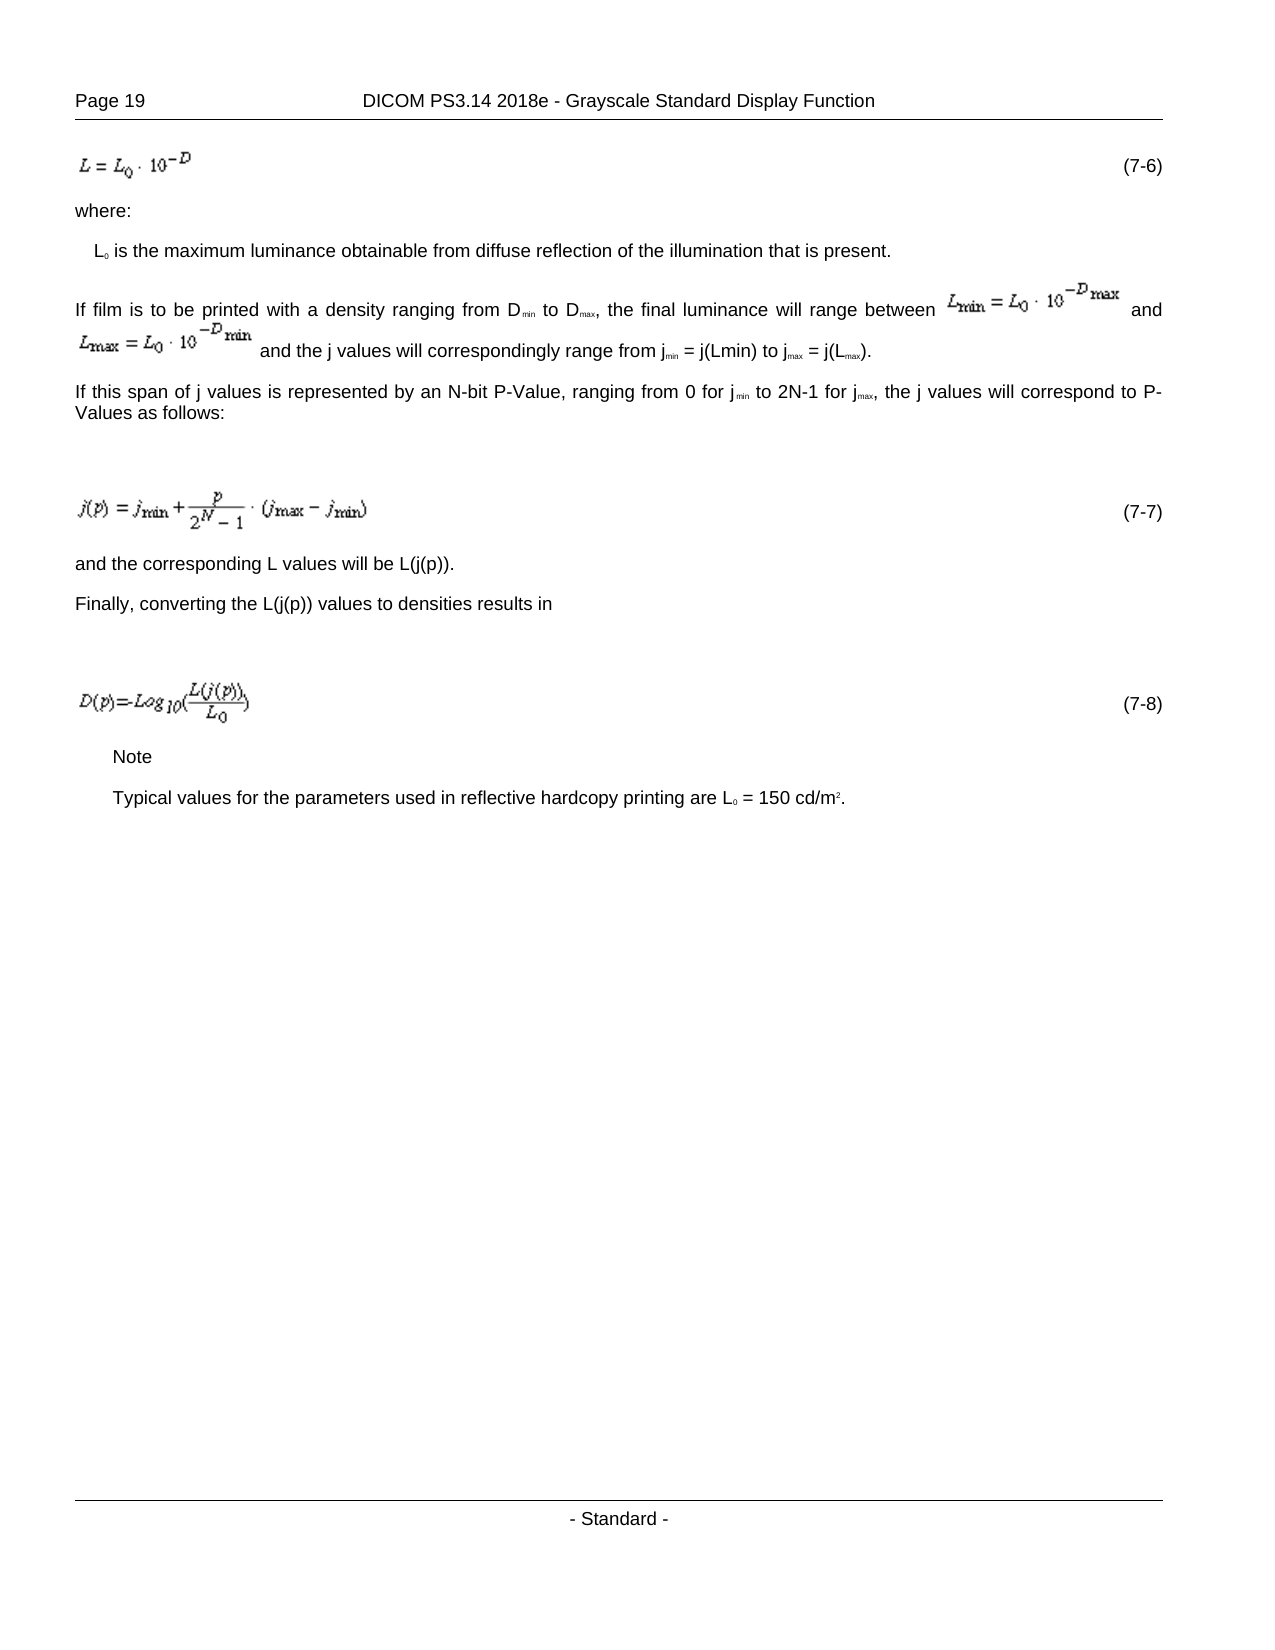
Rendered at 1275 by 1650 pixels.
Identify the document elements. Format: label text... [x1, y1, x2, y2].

picture [75, 490, 371, 534]
table_header [197, 150, 1094, 181]
table_header (7-8) [1095, 681, 1162, 727]
picture [75, 680, 255, 728]
picture [75, 150, 197, 182]
text Typical values for the parameters used in reflective hardcopy printing are L0 = 150 cd/m2. [112, 787, 1125, 808]
table_header (7-6) [1095, 150, 1162, 181]
picture [943, 280, 1124, 317]
text L0 is the maximum luminance obtainable from diffuse reflection of the illumination that is present. [94, 240, 1162, 262]
table_header [371, 490, 1094, 534]
table_header [255, 681, 1094, 727]
text If this span of j values is represented by an N-bit P-Value, ranging from 0 for jmin to 2N-1 for jmax, the j values will correspond to P-Values as follows: [75, 381, 1162, 424]
text where: [75, 200, 1162, 222]
table_header (7-7) [1095, 490, 1162, 534]
text Note [112, 746, 1125, 768]
text and the corresponding L values will be L(j(p)). [75, 552, 1162, 574]
text Finally, converting the L(j(p)) values to densities results in [75, 593, 1162, 614]
picture [75, 320, 255, 358]
text If film is to be printed with a density ranging from Dmin to Dmax, the final luminance will range between and and the j values will correspondingly range from jmin = j(Lmin) to jmax = j(Lmax). [75, 281, 1162, 362]
